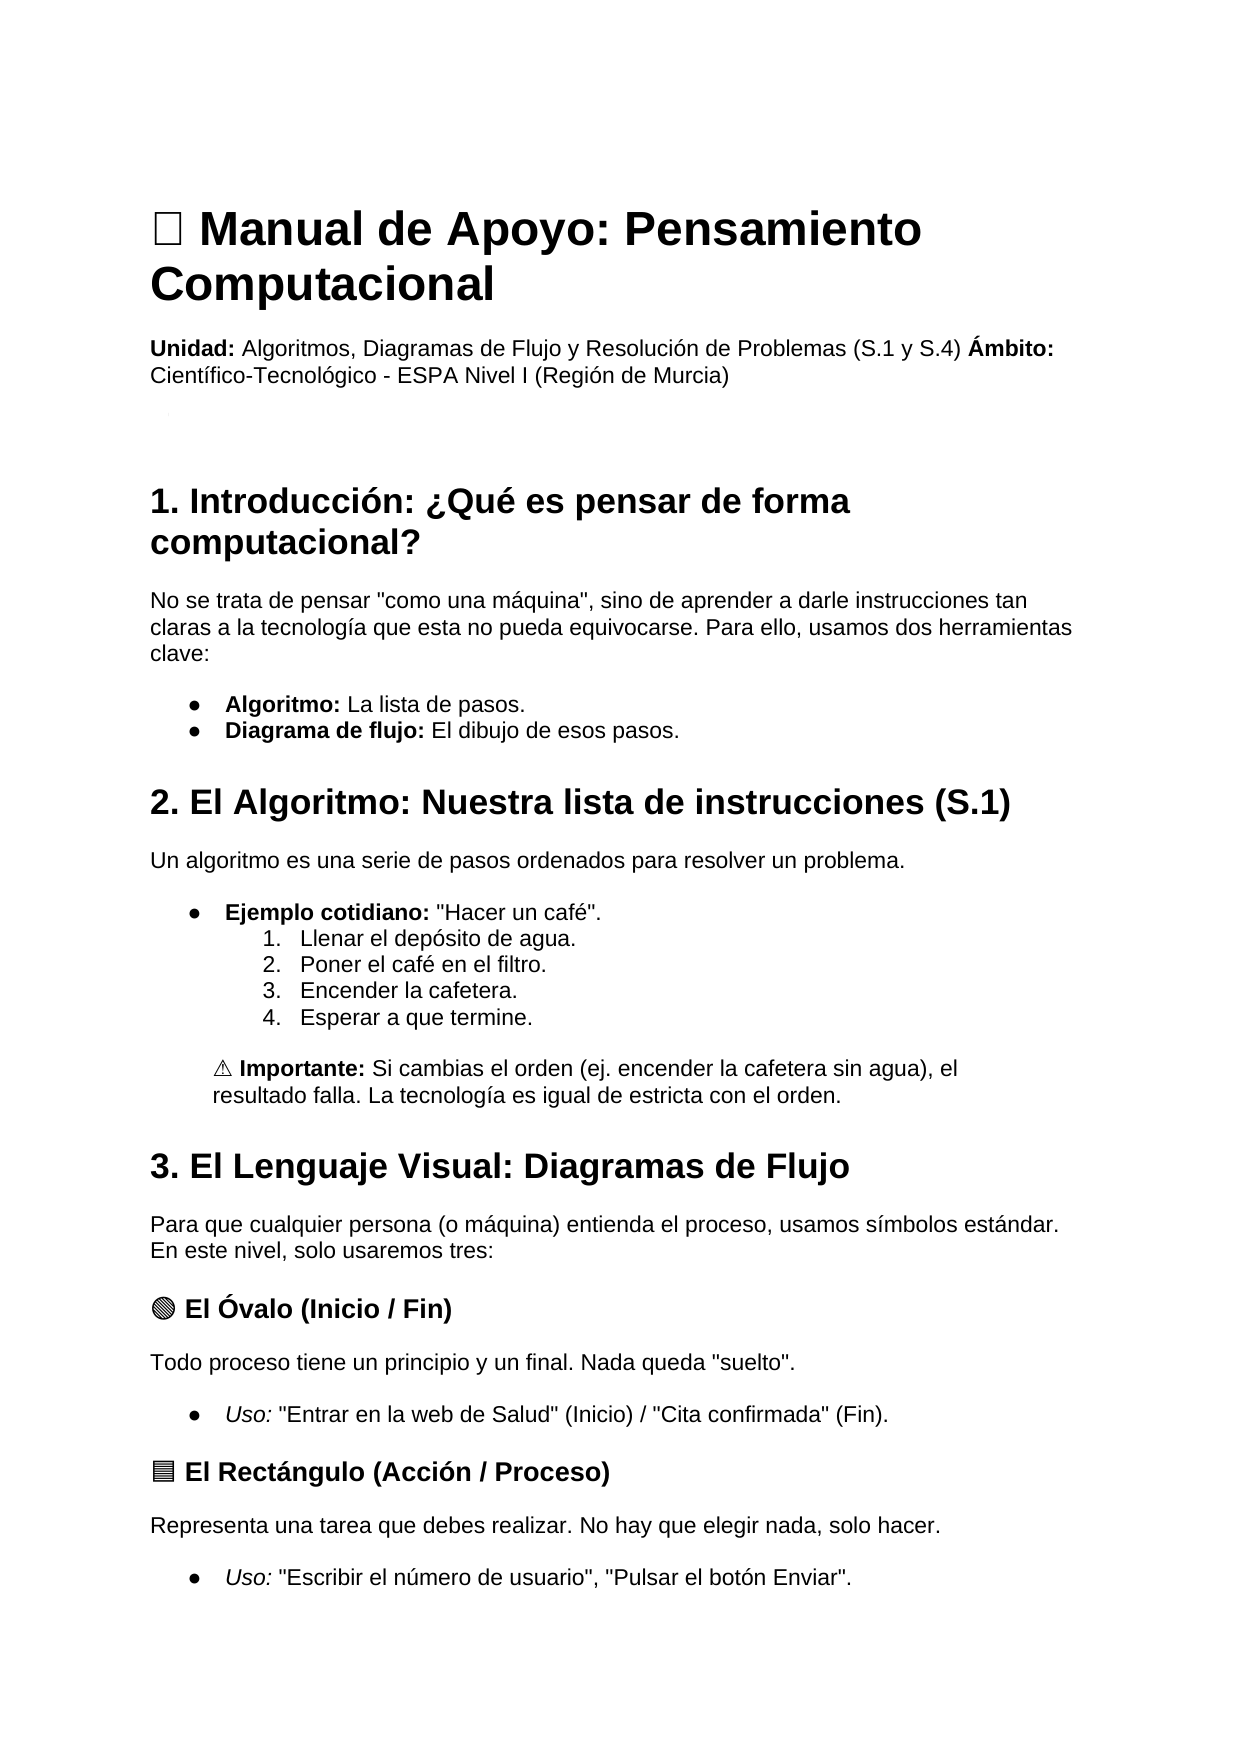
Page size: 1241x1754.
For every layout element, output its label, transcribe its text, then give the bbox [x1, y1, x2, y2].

text Un algoritmo es una serie de pasos ordenados para resolver un problema. [150, 847, 1090, 873]
list Ejemplo cotidiano: "Hacer un café". [187, 898, 1090, 925]
list Diagrama de flujo: El dibujo de esos pasos. [187, 717, 1090, 744]
text Para que cualquier persona (o máquina) entienda el proceso, usamos símbolos estándar. En este nivel, solo usaremos tres: [150, 1211, 1090, 1264]
text Representa una tarea que debes realizar. No hay que elegir nada, solo hacer. [150, 1512, 1090, 1539]
subtitle 2. El Algoritmo: Nuestra lista de instrucciones (S.1) [150, 781, 1090, 822]
text Todo proceso tiene un principio y un final. Nada queda "suelto". [150, 1349, 1090, 1376]
list Uso: "Entrar en la web de Salud" (Inicio) / "Cita confirmada" (Fin). [187, 1401, 1090, 1427]
subtitle 🟢 El Óvalo (Inicio / Fin) [150, 1293, 1090, 1324]
subtitle 3. El Lenguaje Visual: Diagramas de Flujo [150, 1145, 1090, 1186]
list Llenar el depósito de agua. [262, 925, 1090, 951]
subtitle 📘 Manual de Apoyo: Pensamiento Computacional [150, 200, 1090, 310]
text ⚠️ Importante: Si cambias el orden (ej. encender la cafetera sin agua), el resultado falla. La tecnología es igual de estricta con el orden. [212, 1055, 1028, 1108]
text No se trata de pensar "como una máquina", sino de aprender a darle instrucciones tan claras a la tecnología que esta no pueda equivocarse. Para ello, usamos dos herramientas clave: [150, 587, 1090, 666]
list Encender la cafetera. [262, 977, 1090, 1004]
subtitle 🟦 El Rectángulo (Acción / Proceso) [150, 1456, 1090, 1487]
list Algoritmo: La lista de pasos. [187, 691, 1090, 717]
text Unidad: Algoritmos, Diagramas de Flujo y Resolución de Problemas (S.1 y S.4) Ámbito: Científico-Tecnológico - ESPA Nivel I (Región de Murcia) [150, 335, 1090, 388]
list Esperar a que termine. [262, 1004, 1090, 1030]
list Uso: "Escribir el número de usuario", "Pulsar el botón Enviar". [187, 1564, 1090, 1590]
subtitle 1. Introducción: ¿Qué es pensar de forma computacional? [150, 481, 1090, 562]
list Poner el café en el filtro. [262, 951, 1090, 977]
